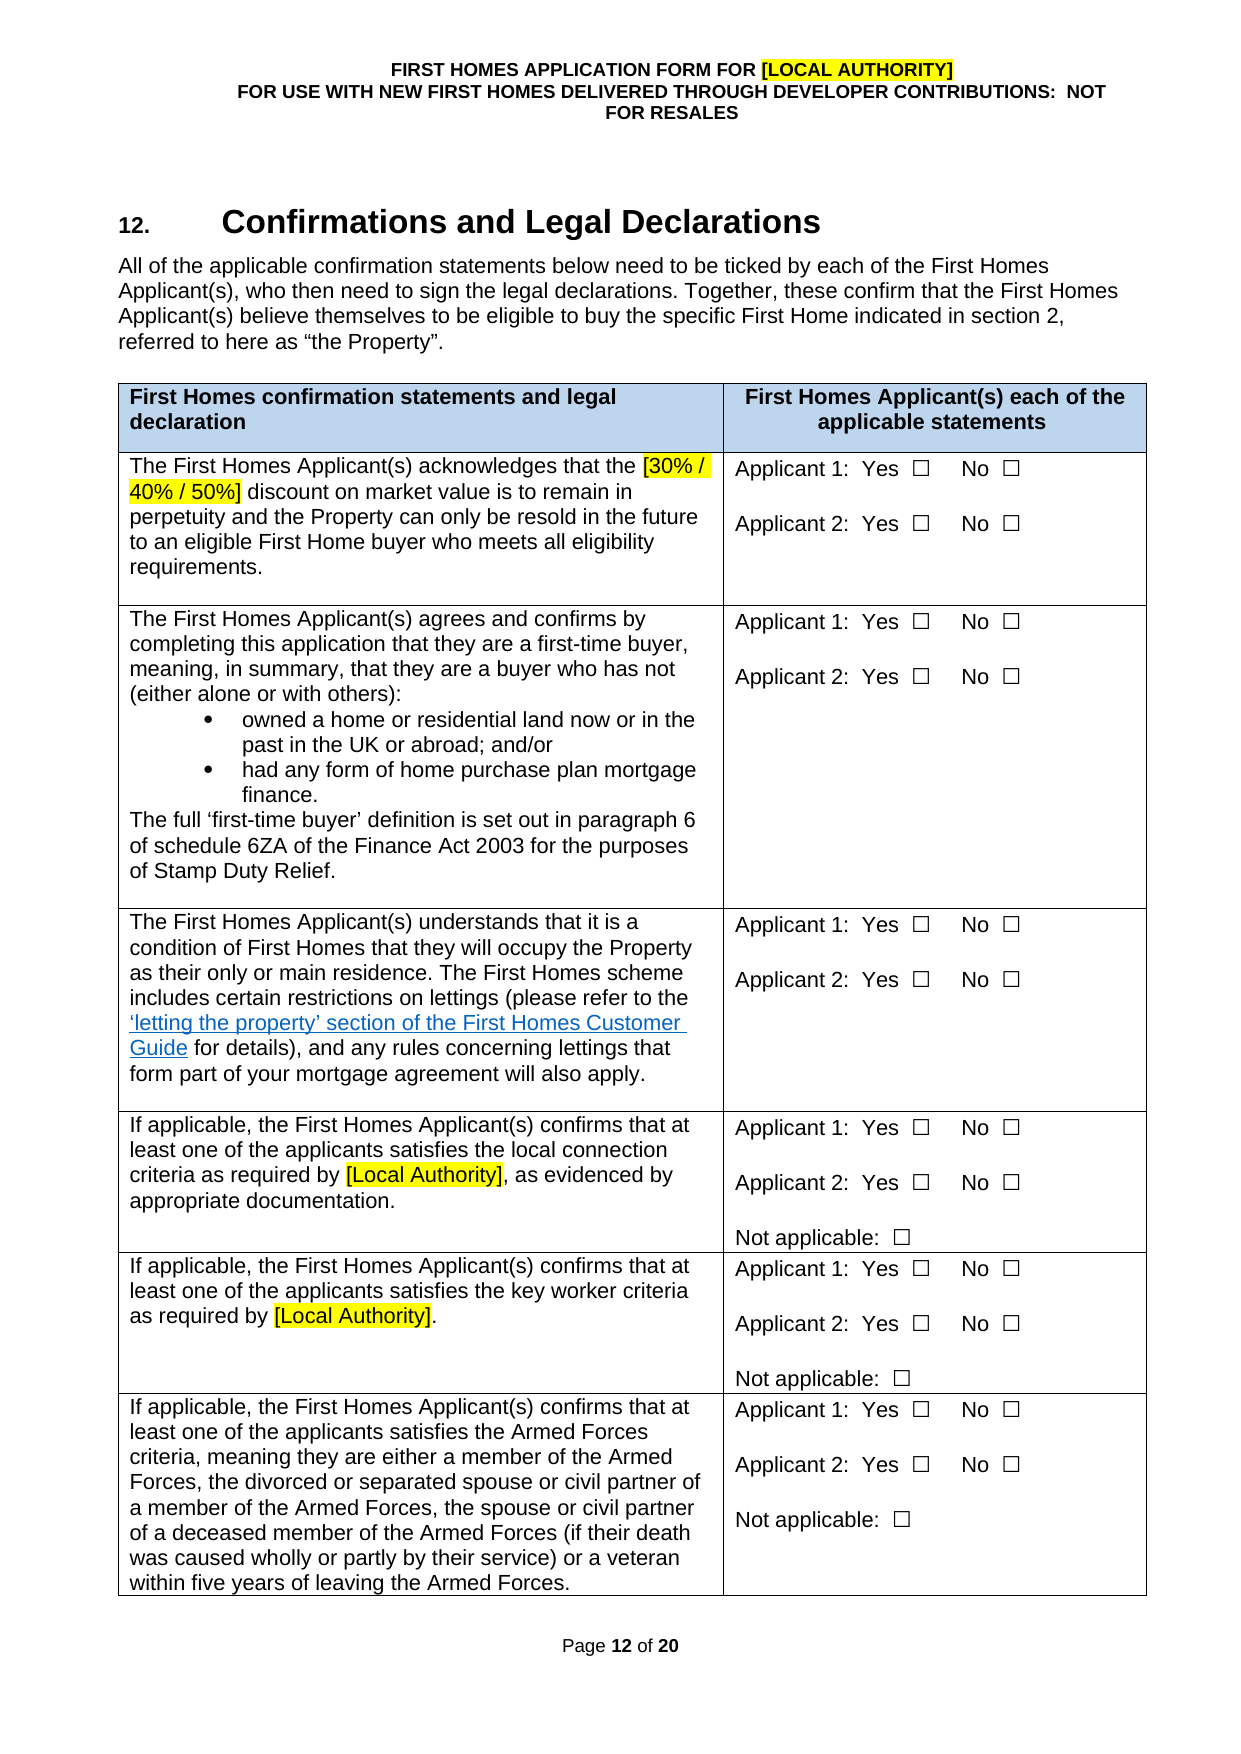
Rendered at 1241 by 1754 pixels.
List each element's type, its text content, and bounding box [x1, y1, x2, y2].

table_cell Applicant 1: Yes ☐ No ☐ Applicant 2: Yes ☐ No ☐ Not applicable: ☐ [724, 1112, 1146, 1252]
table_cell If applicable, the First Homes Applicant(s) confirms that at least one of the applicants satisfies the Armed Forces criteria, meaning they are either a member of the Armed Forces, the divorced or separated spouse or civil partner of a member of the Armed Forces, the spouse or civil partner of a deceased member of the Armed Forces (if their death was caused wholly or partly by their service) or a veteran within five years of leaving the Armed Forces. [119, 1394, 723, 1595]
table_cell Applicant 1: Yes ☐ No ☐ Applicant 2: Yes ☐ No ☐ [724, 606, 1146, 908]
table_cell If applicable, the First Homes Applicant(s) confirms that at least one of the applicants satisfies the local connection criteria as required by [Local Authority], as evidenced by appropriate documentation. [119, 1112, 723, 1252]
table_cell Applicant 1: Yes ☐ No ☐ Applicant 2: Yes ☐ No ☐ [724, 909, 1146, 1111]
table_header First Homes confirmation statements and legal declaration [119, 384, 723, 452]
text All of the applicable confirmation statements below need to be ticked by each of the First Homes Applicant(s), who then need to sign the legal declarations. Together, these confirm that the First Homes Applicant(s) believe themselves to be eligible to buy the specific First Home indicated in section 2, referred to here as “the Property”. [118, 253, 1122, 354]
table_cell The First Homes Applicant(s) understands that it is a condition of First Homes that they will occupy the Property as their only or main residence. The First Homes scheme includes certain restrictions on lettings (please refer to the ‘letting the property’ section of the First Homes Customer Guide for details), and any rules concerning lettings that form part of your mortgage agreement will also apply. [119, 909, 723, 1111]
table_cell The First Homes Applicant(s) agrees and confirms by completing this application that they are a first-time buyer, meaning, in summary, that they are a buyer who has not (either alone or with others): owned a home or residential land now or in the past in the UK or abroad; and/or had any form of home purchase plan mortgage finance. The full ‘first-time buyer’ definition is set out in paragraph 6 of schedule 6ZA of the Finance Act 2003 for the purposes of Stamp Duty Relief. [119, 606, 723, 908]
table_cell Applicant 1: Yes ☐ No ☐ Applicant 2: Yes ☐ No ☐ Not applicable: ☐ [724, 1394, 1146, 1595]
list Confirmations and Legal Declarations [118, 202, 1122, 241]
table_cell The First Homes Applicant(s) acknowledges that the [30% / 40% / 50%] discount on market value is to remain in perpetuity and the Property can only be resold in the future to an eligible First Home buyer who meets all eligibility requirements. [119, 453, 723, 604]
table_header First Homes Applicant(s) each of the applicable statements [724, 384, 1146, 452]
table_cell If applicable, the First Homes Applicant(s) confirms that at least one of the applicants satisfies the key worker criteria as required by [Local Authority]. [119, 1253, 723, 1392]
table_cell Applicant 1: Yes ☐ No ☐ Applicant 2: Yes ☐ No ☐ Not applicable: ☐ [724, 1253, 1146, 1392]
table_cell Applicant 1: Yes ☐ No ☐ Applicant 2: Yes ☐ No ☐ [724, 453, 1146, 604]
